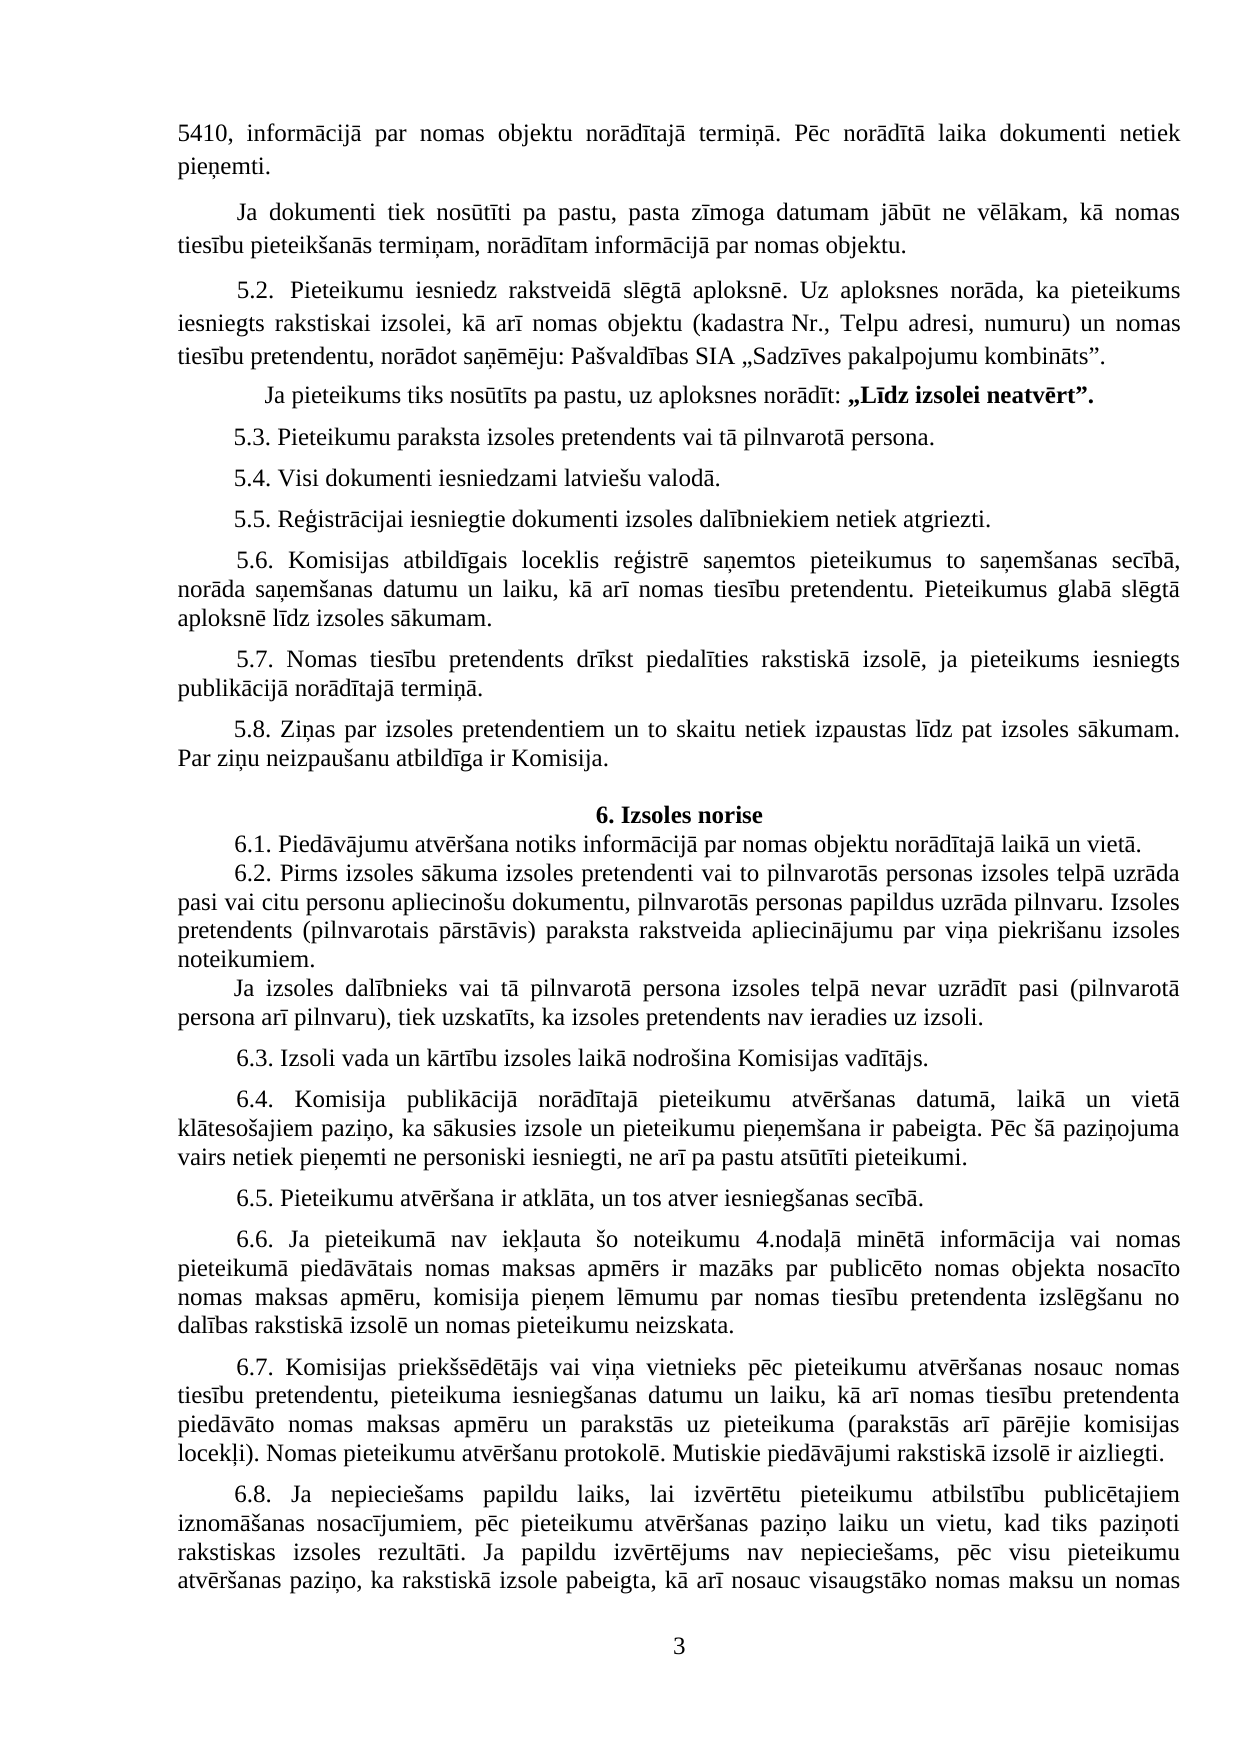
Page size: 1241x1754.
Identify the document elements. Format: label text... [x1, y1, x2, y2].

list 5410, informācijā par nomas objektu norādītajā termiņā. Pēc norādītā laika dokumenti netiek pieņemti. [177, 118, 1181, 180]
text Ja pieteikums tiks nosūtīts pa pastu, uz aploksnes norādīt: „Līdz izsolei neatvērt”. [177, 381, 1181, 409]
text 6.4. Komisija publikācijā norādītajā pieteikumu atvēršanas datumā, laikā un vietā klātesošajiem paziņo, ka sākusies izsole un pieteikumu pieņemšana ir pabeigta. Pēc šā paziņojuma vairs netiek pieņemti ne personiski iesniegti, ne arī pa pastu atsūtīti pieteikumi. [177, 1084, 1181, 1171]
text 5.8. Ziņas par izsoles pretendentiem un to skaitu netiek izpaustas līdz pat izsoles sākumam. Par ziņu neizpaušanu atbildīga ir Komisija. [177, 714, 1181, 772]
text 5.2. Pieteikumu iesniedz rakstveidā slēgtā aploksnē. Uz aploksnes norāda, ka pieteikums iesniegts rakstiskai izsolei, kā arī nomas objektu (kadastra Nr., Telpu adresi, numuru) un nomas tiesību pretendentu, norādot saņēmēju: Pašvaldības SIA „Sadzīves pakalpojumu kombināts”. [177, 275, 1181, 370]
text 6.6. Ja pieteikumā nav iekļauta šo noteikumu 4.nodaļā minētā informācija vai nomas pieteikumā piedāvātais nomas maksas apmērs ir mazāks par publicēto nomas objekta nosacīto nomas maksas apmēru, komisija pieņem lēmumu par nomas tiesību pretendenta izslēgšanu no dalības rakstiskā izsolē un nomas pieteikumu neizskata. [177, 1224, 1181, 1339]
text 6.1. Piedāvājumu atvēršana notiks informācijā par nomas objektu norādītajā laikā un vietā. [177, 829, 1181, 858]
text 5.4. Visi dokumenti iesniedzami latviešu valodā. [177, 463, 1181, 492]
text 5.3. Pieteikumu paraksta izsoles pretendents vai tā pilnvarotā persona. [177, 422, 1181, 451]
text 6.3. Izsoli vada un kārtību izsoles laikā nodrošina Komisijas vadītājs. [177, 1043, 1181, 1072]
text 6.7. Komisijas priekšsēdētājs vai viņa vietnieks pēc pieteikumu atvēršanas nosauc nomas tiesību pretendentu, pieteikuma iesniegšanas datumu un laiku, kā arī nomas tiesību pretendenta piedāvāto nomas maksas apmēru un parakstās uz pieteikuma (parakstās arī pārējie komisijas locekļi). Nomas pieteikumu atvēršanu protokolē. Mutiskie piedāvājumi rakstiskā izsolē ir aizliegti. [177, 1352, 1181, 1467]
text 6.2. Pirms izsoles sākuma izsoles pretendenti vai to pilnvarotās personas izsoles telpā uzrāda pasi vai citu personu apliecinošu dokumentu, pilnvarotās personas papildus uzrāda pilnvaru. Izsoles pretendents (pilnvarotais pārstāvis) paraksta rakstveida apliecinājumu par viņa piekrišanu izsoles noteikumiem. [177, 858, 1181, 973]
text 6.8. Ja nepieciešams papildu laiks, lai izvērtētu pieteikumu atbilstību publicētajiem iznomāšanas nosacījumiem, pēc pieteikumu atvēršanas paziņo laiku un vietu, kad tiks paziņoti rakstiskas izsoles rezultāti. Ja papildu izvērtējums nav nepieciešams, pēc visu pieteikumu atvēršanas paziņo, ka rakstiskā izsole pabeigta, kā arī nosauc visaugstāko nomas maksu un nomas [177, 1479, 1181, 1594]
text 5.6. Komisijas atbildīgais loceklis reģistrē saņemtos pieteikumus to saņemšanas secībā, norāda saņemšanas datumu un laiku, kā arī nomas tiesību pretendentu. Pieteikumus glabā slēgtā aploksnē līdz izsoles sākumam. [177, 546, 1181, 632]
text 5.5. Reģistrācijai iesniegtie dokumenti izsoles dalībniekiem netiek atgriezti. [177, 504, 1181, 533]
text Ja dokumenti tiek nosūtīti pa pastu, pasta zīmoga datumam jābūt ne vēlākam, kā nomas tiesību pieteikšanās termiņam, norādītam informācijā par nomas objektu. [177, 197, 1181, 258]
text Ja izsoles dalībnieks vai tā pilnvarotā persona izsoles telpā nevar uzrādīt pasi (pilnvarotā persona arī pilnvaru), tiek uzskatīts, ka izsoles pretendents nav ieradies uz izsoli. [177, 973, 1181, 1031]
text 6. Izsoles norise [177, 801, 1181, 829]
text 5.7. Nomas tiesību pretendents drīkst piedalīties rakstiskā izsolē, ja pieteikums iesniegts publikācijā norādītajā termiņā. [177, 644, 1181, 702]
text 6.5. Pieteikumu atvēršana ir atklāta, un tos atver iesniegšanas secībā. [177, 1183, 1181, 1212]
